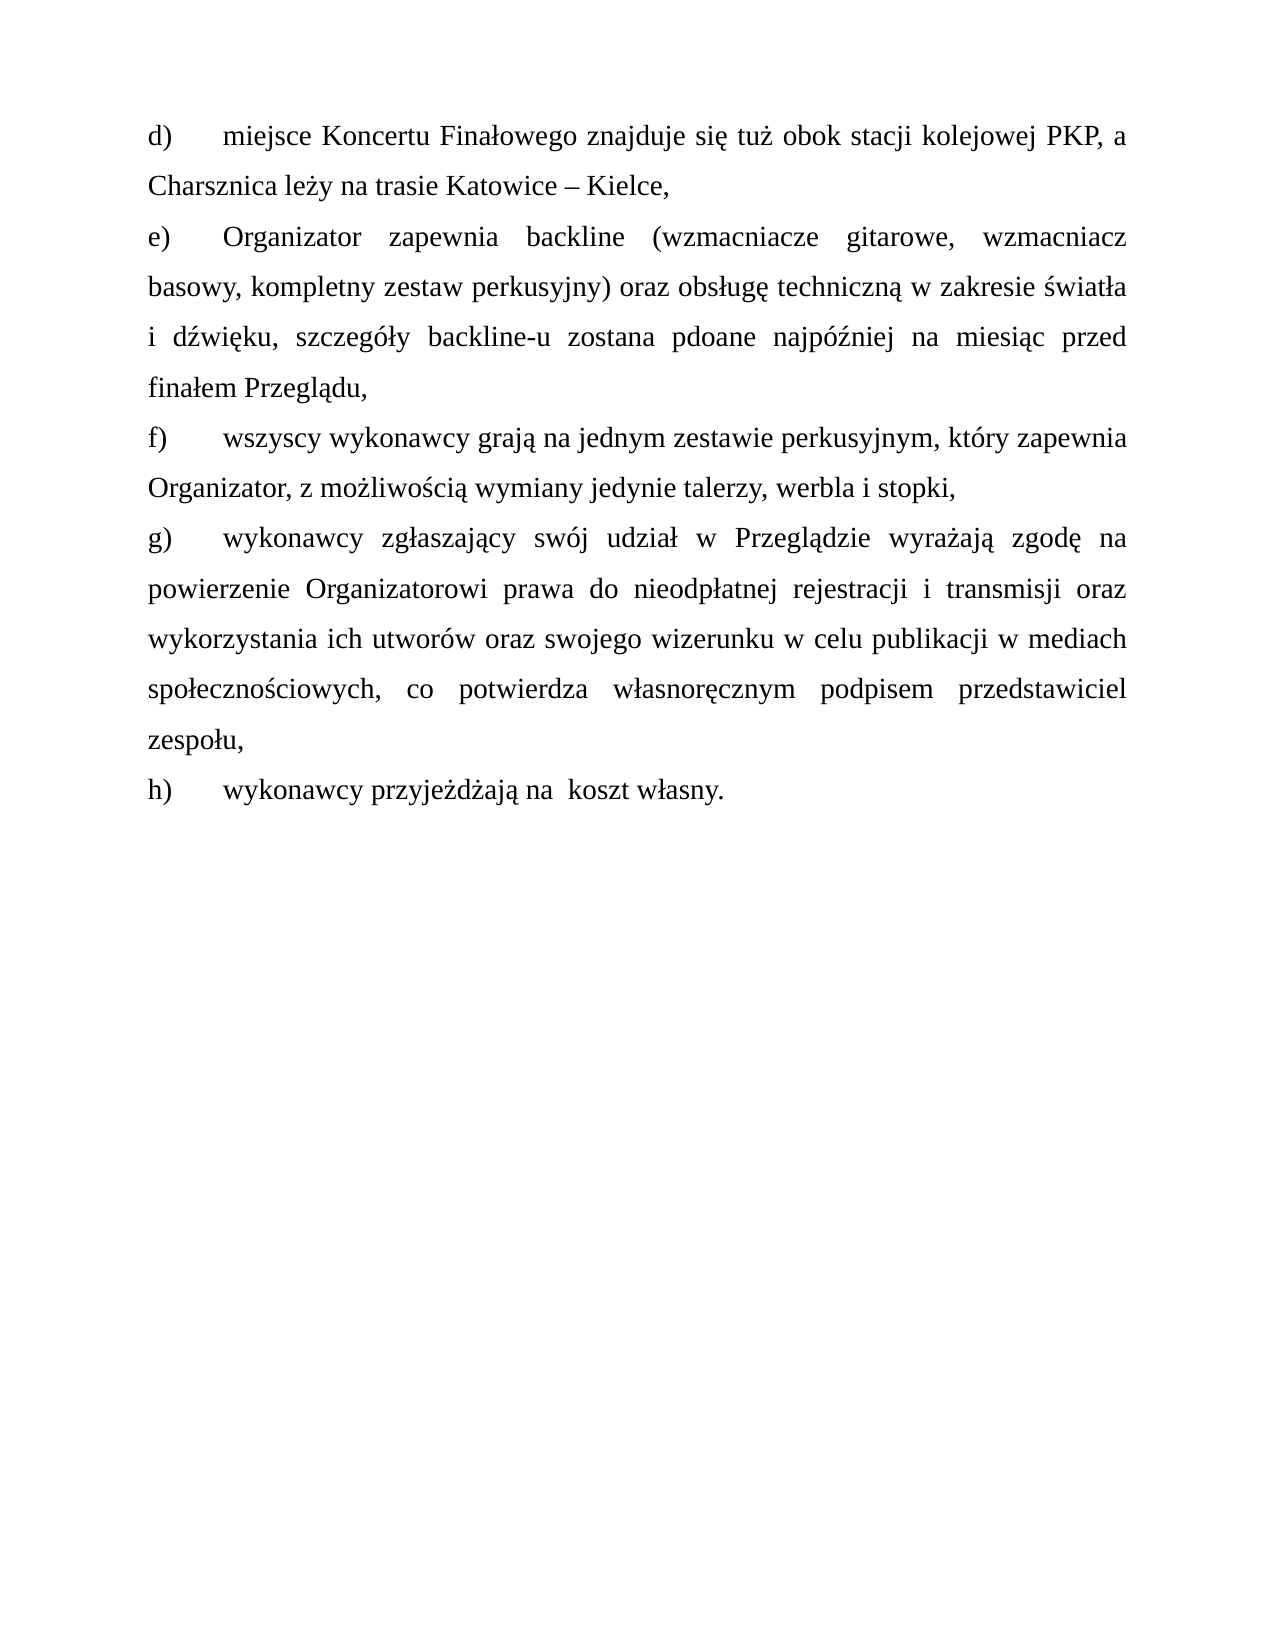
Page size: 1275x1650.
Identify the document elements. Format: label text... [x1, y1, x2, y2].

list wykonawcy przyjeżdżają na koszt własny. [148, 772, 1127, 806]
list Organizator zapewnia backline (wzmacniacze gitarowe, wzmacniacz basowy, kompletny zestaw perkusyjny) oraz obsługę techniczną w zakresie światła i dźwięku, szczegóły backline-u zostana pdoane najpóźniej na miesiąc przed finałem Przeglądu, [148, 219, 1127, 403]
list wykonawcy zgłaszający swój udział w Przeglądzie wyrażają zgodę na powierzenie Organizatorowi prawa do nieodpłatnej rejestracji i transmisji oraz wykorzystania ich utworów oraz swojego wizerunku w celu publikacji w mediach społecznościowych, co potwierdza własnoręcznym podpisem przedstawiciel zespołu, [148, 521, 1127, 755]
list wszyscy wykonawcy grają na jednym zestawie perkusyjnym, który zapewnia Organizator, z możliwością wymiany jedynie talerzy, werbla i stopki, [148, 420, 1127, 504]
list miejsce Koncertu Finałowego znajduje się tuż obok stacji kolejowej PKP, a Charsznica leży na trasie Katowice – Kielce, [148, 118, 1127, 202]
